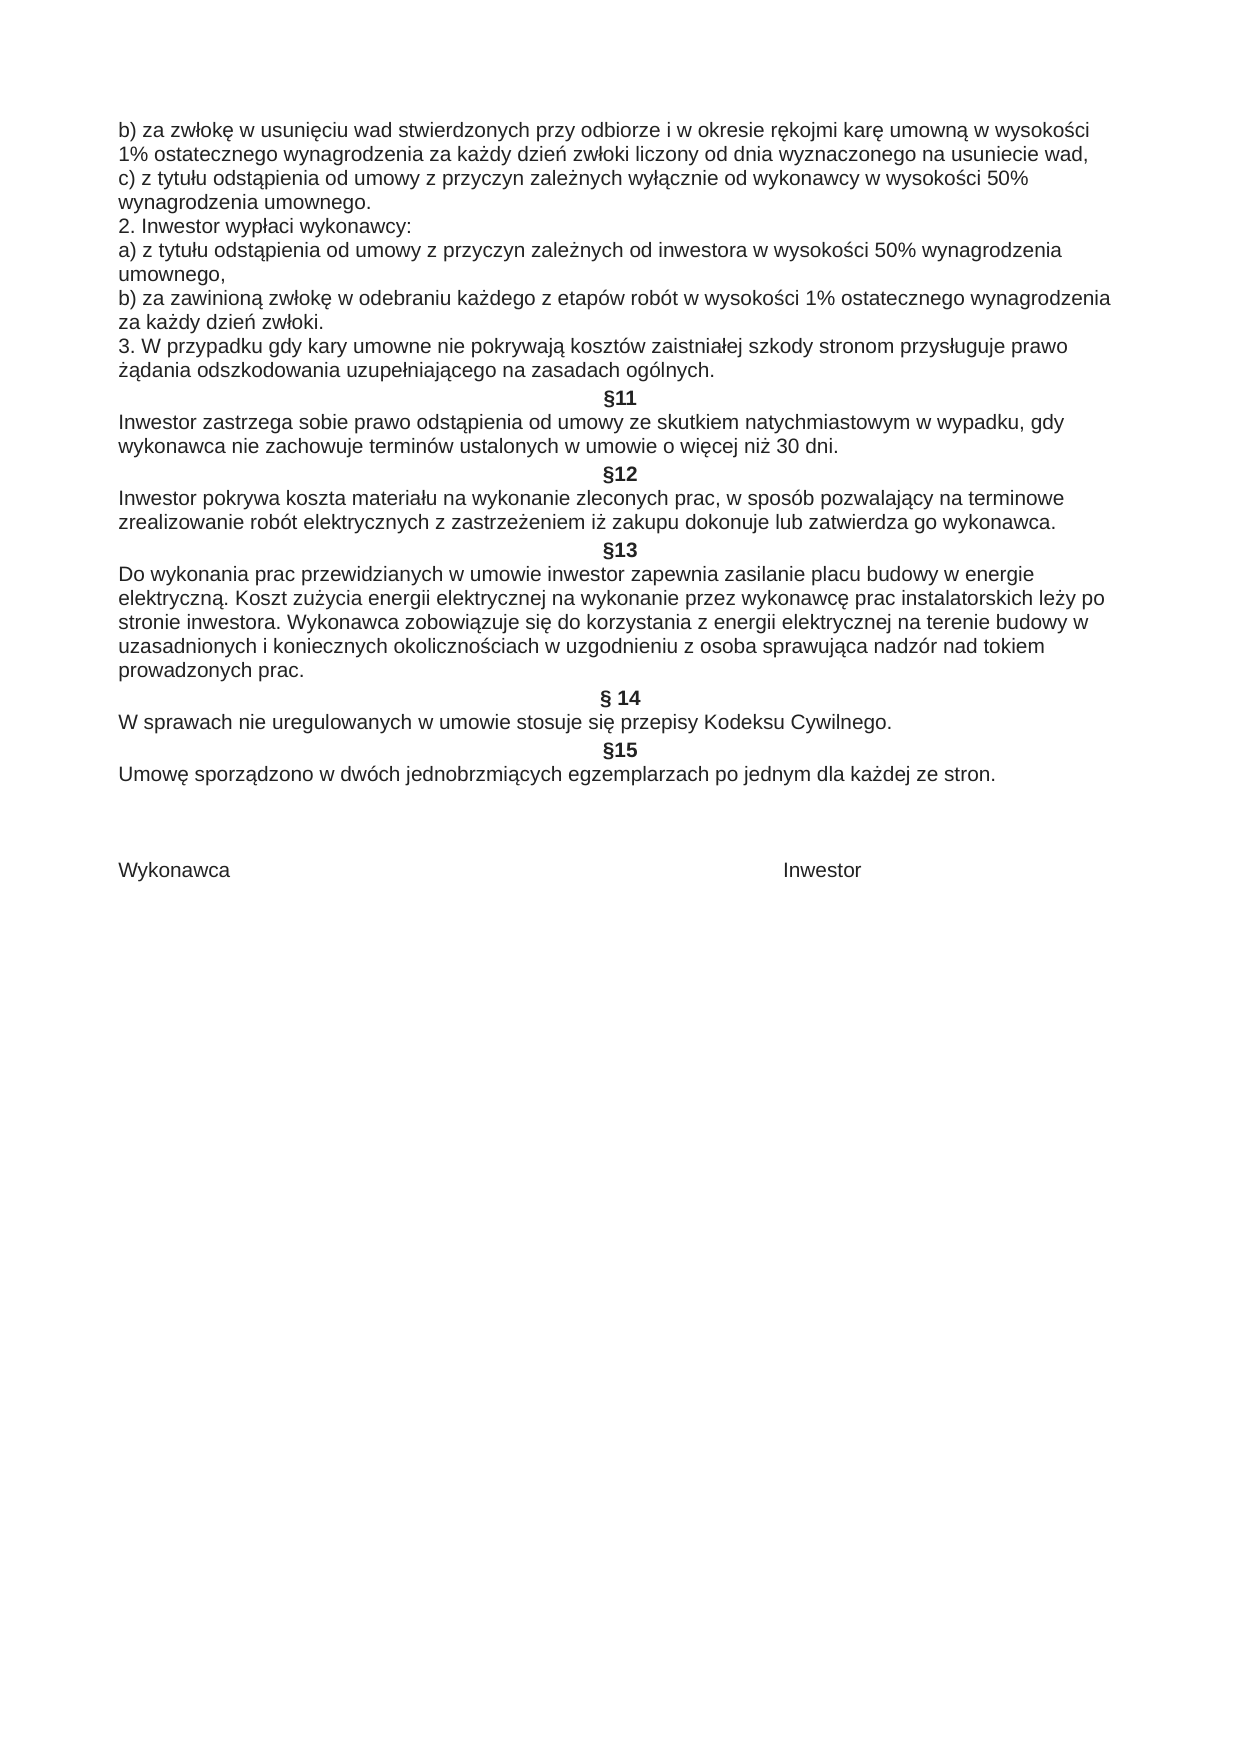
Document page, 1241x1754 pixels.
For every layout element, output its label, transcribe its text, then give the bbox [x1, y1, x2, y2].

text b) za zwłokę w usunięciu wad stwierdzonych przy odbiorze i w okresie rękojmi karę umowną w wysokości 1% ostatecznego wynagrodzenia za każdy dzień zwłoki liczony od dnia wyznaczonego na usuniecie wad, [118, 118, 1122, 166]
text W sprawach nie uregulowanych w umowie stosuje się przepisy Kodeksu Cywilnego. [118, 710, 1122, 734]
text §15 [118, 734, 1122, 762]
text a) z tytułu odstąpienia od umowy z przyczyn zależnych od inwestora w wysokości 50% wynagrodzenia umownego, [118, 238, 1122, 286]
text 3. W przypadku gdy kary umowne nie pokrywają kosztów zaistniałej szkody stronom przysługuje prawo żądania odszkodowania uzupełniającego na zasadach ogólnych. [118, 334, 1122, 382]
text 2. Inwestor wypłaci wykonawcy: [118, 214, 1122, 238]
text Umowę sporządzono w dwóch jednobrzmiących egzemplarzach po jednym dla każdej ze stron. [118, 762, 1122, 786]
text §11 [118, 382, 1122, 410]
text Wykonawca Inwestor [118, 858, 1122, 882]
text b) za zawinioną zwłokę w odebraniu każdego z etapów robót w wysokości 1% ostatecznego wynagrodzenia za każdy dzień zwłoki. [118, 286, 1122, 334]
text c) z tytułu odstąpienia od umowy z przyczyn zależnych wyłącznie od wykonawcy w wysokości 50% wynagrodzenia umownego. [118, 166, 1122, 214]
text §12 [118, 458, 1122, 486]
text Inwestor zastrzega sobie prawo odstąpienia od umowy ze skutkiem natychmiastowym w wypadku, gdy wykonawca nie zachowuje terminów ustalonych w umowie o więcej niż 30 dni. [118, 410, 1122, 458]
text Do wykonania prac przewidzianych w umowie inwestor zapewnia zasilanie placu budowy w energie elektryczną. Koszt zużycia energii elektrycznej na wykonanie przez wykonawcę prac instalatorskich leży po stronie inwestora. Wykonawca zobowiązuje się do korzystania z energii elektrycznej na terenie budowy w uzasadnionych i koniecznych okolicznościach w uzgodnieniu z osoba sprawująca nadzór nad tokiem prowadzonych prac. [118, 562, 1122, 682]
text § 14 [118, 682, 1122, 710]
text §13 [118, 534, 1122, 562]
text Inwestor pokrywa koszta materiału na wykonanie zleconych prac, w sposób pozwalający na terminowe zrealizowanie robót elektrycznych z zastrzeżeniem iż zakupu dokonuje lub zatwierdza go wykonawca. [118, 486, 1122, 534]
